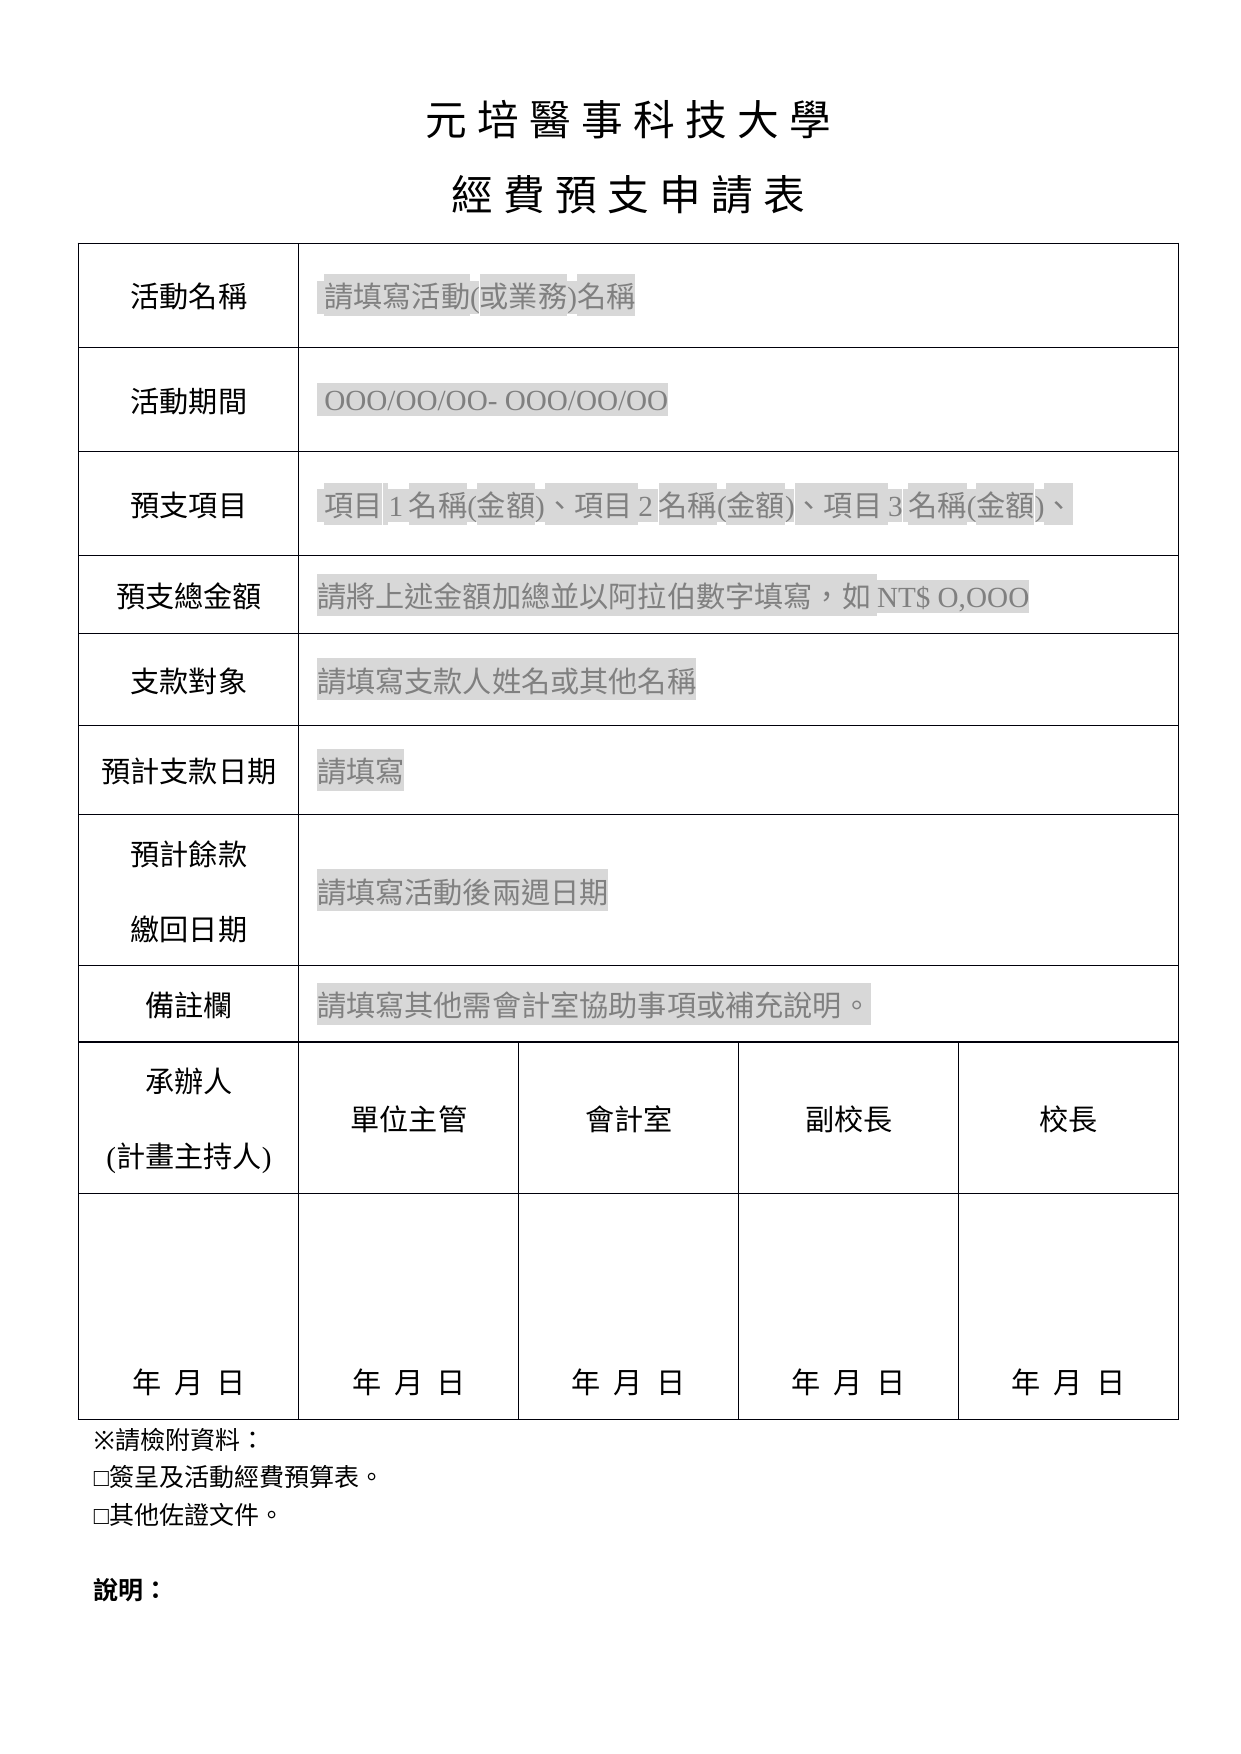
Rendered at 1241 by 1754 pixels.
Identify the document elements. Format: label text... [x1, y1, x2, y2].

text ※請檢附資料： [94, 1420, 1162, 1457]
table_cell 請填寫支款人姓名或其他名稱 [299, 634, 1178, 724]
text □其他佐證文件。 [94, 1494, 1162, 1532]
table_cell 副校長 [739, 1043, 958, 1192]
table_header 活動名稱 [79, 244, 298, 347]
text 元培醫事科技大學 [94, 80, 1162, 155]
table_cell 請填寫其他需會計室協助事項或補充說明。 [299, 966, 1178, 1041]
table_cell 年 月 日 [79, 1194, 298, 1418]
table_cell 年 月 日 [299, 1194, 518, 1418]
table_cell 預支項目 [79, 452, 298, 555]
table_cell 支款對象 [79, 634, 298, 724]
table_cell 年 月 日 [519, 1194, 738, 1418]
table_cell 請將上述金額加總並以阿拉伯數字填寫，如NT$ O,OOO [299, 556, 1178, 633]
table_cell 預計支款日期 [79, 726, 298, 814]
text 經費預支申請表 [94, 155, 1162, 230]
table_cell 會計室 [519, 1043, 738, 1192]
table_cell 預支總金額 [79, 556, 298, 633]
text 說明： [94, 1569, 1162, 1607]
table_cell 年 月 日 [739, 1194, 958, 1418]
table_cell 備註欄 [79, 966, 298, 1041]
table_cell 項目1名稱(金額)、項目2名稱(金額)、項目3名稱(金額)、 [299, 452, 1178, 555]
table_header 請填寫活動(或業務)名稱 [299, 244, 1178, 347]
table_cell 單位主管 [299, 1043, 518, 1192]
table_cell 請填寫 [299, 726, 1178, 814]
table_cell 預計餘款 繳回日期 [79, 815, 298, 965]
table_cell 年 月 日 [959, 1194, 1178, 1418]
table_cell 活動期間 [79, 348, 298, 451]
table_cell OOO/OO/OO- OOO/OO/OO [299, 348, 1178, 451]
table_cell 校長 [959, 1043, 1178, 1192]
table_cell 承辦人 (計畫主持人) [79, 1043, 298, 1192]
text □簽呈及活動經費預算表。 [94, 1457, 1162, 1494]
table_cell 請填寫活動後兩週日期 [299, 815, 1178, 965]
